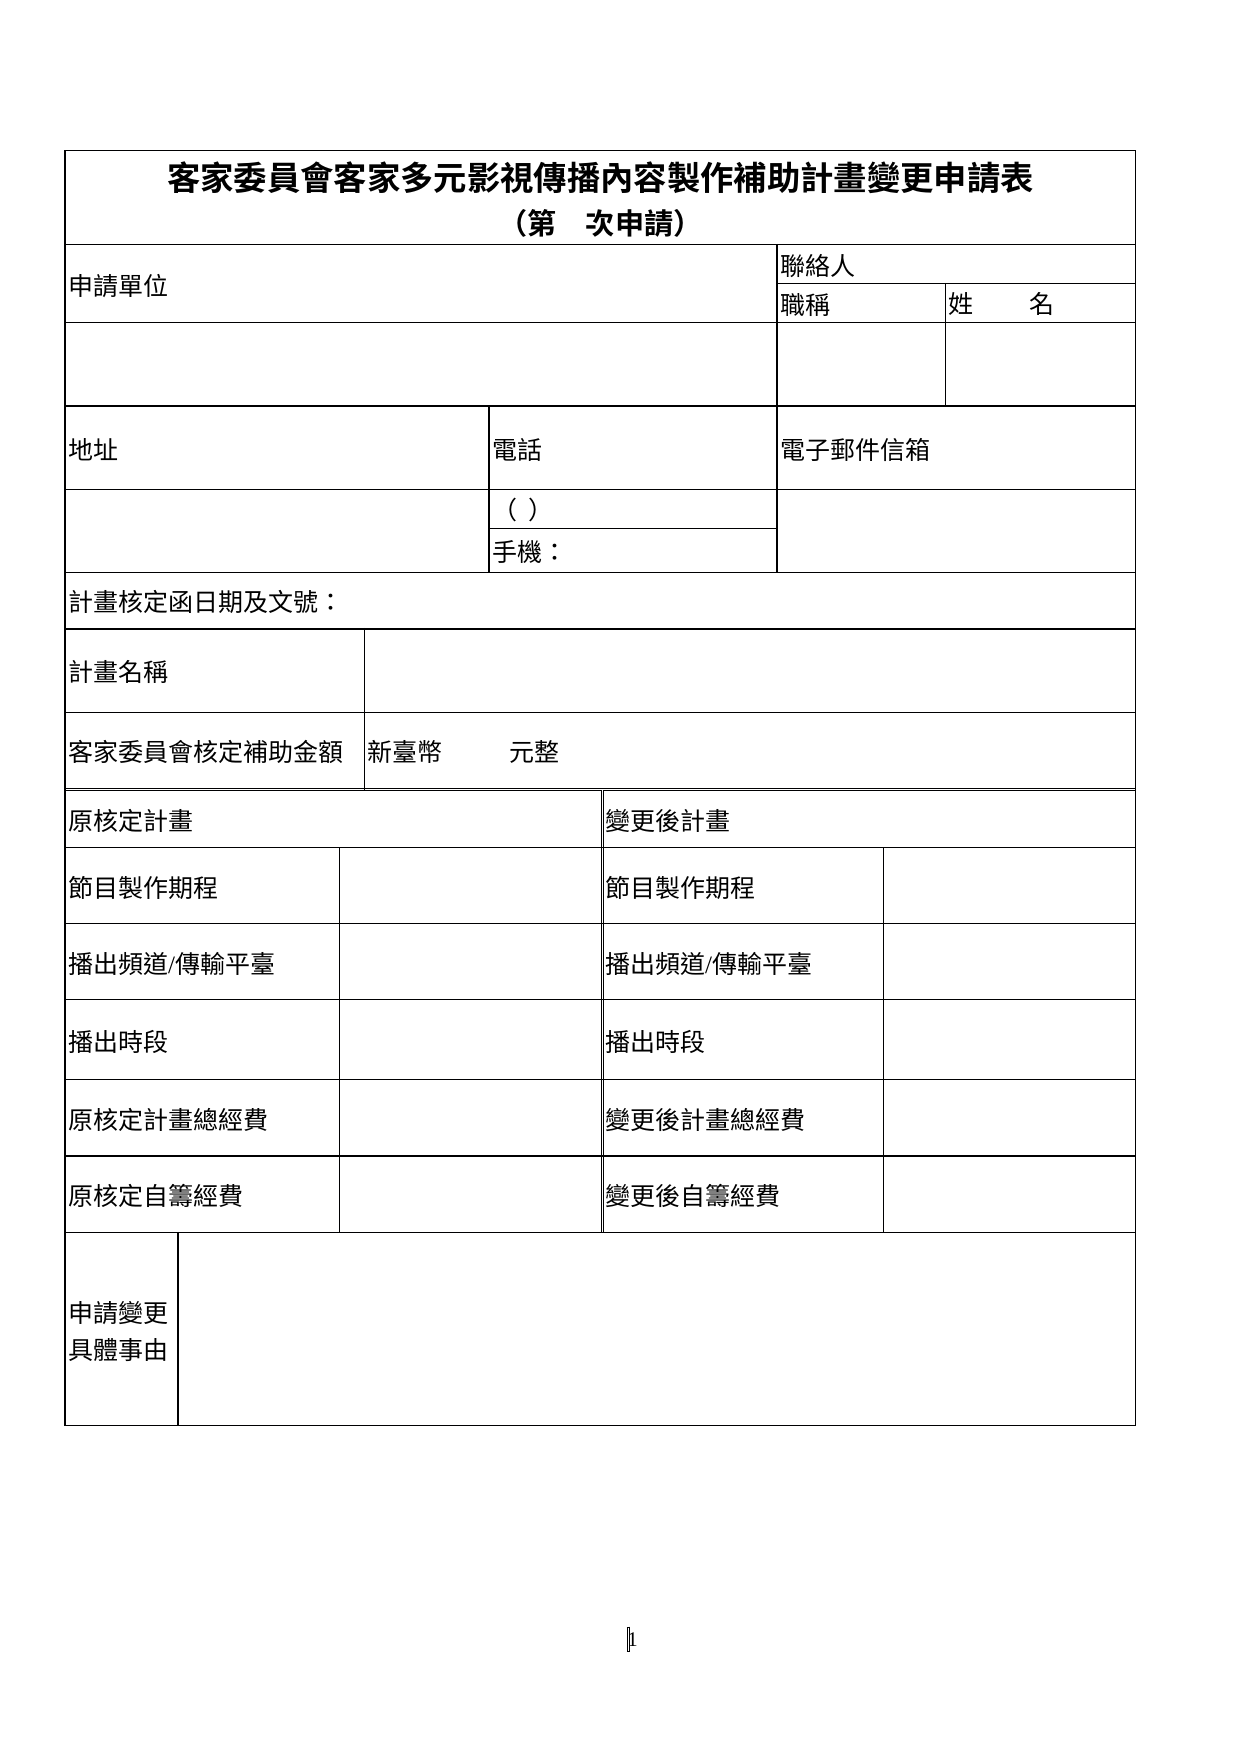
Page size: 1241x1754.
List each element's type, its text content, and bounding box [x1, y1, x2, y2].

table_cell [884, 924, 1135, 999]
table_cell [340, 1000, 601, 1079]
table_cell [340, 924, 601, 999]
table_cell 節目製作期程 [66, 848, 339, 923]
table_cell [884, 1000, 1135, 1079]
table_cell 播出頻道/傳輸平臺 [66, 924, 339, 999]
table_cell [884, 1157, 1135, 1232]
table_cell [946, 323, 1135, 405]
table_cell [340, 1157, 601, 1232]
table_cell 變更後自籌經費 [604, 1157, 883, 1232]
table_cell 節目製作期程 [604, 848, 883, 923]
table_cell 原核定計畫總經費 [66, 1080, 339, 1155]
table_cell 手機： [490, 529, 776, 571]
table_cell 播出時段 [66, 1000, 339, 1079]
table_cell [884, 848, 1135, 923]
table_cell 新臺幣 元整 [365, 713, 1135, 788]
table_cell 電話 [490, 407, 776, 488]
table_cell 姓 名 [946, 284, 1135, 322]
table_cell 原核定計畫 [66, 791, 601, 847]
table_cell [778, 323, 945, 405]
table_cell 變更後計畫 [604, 791, 1135, 847]
table_cell 申請單位 [66, 245, 776, 322]
table_cell 申請變更具體事由 [66, 1233, 177, 1425]
table_cell 原核定自籌經費 [66, 1157, 339, 1232]
table_cell [778, 490, 1135, 571]
table_cell [884, 1080, 1135, 1155]
table_cell 聯絡人 [778, 245, 1135, 283]
table_cell 計畫核定函日期及文號： [66, 573, 1135, 628]
table_cell 計畫名稱 [66, 630, 364, 711]
table_cell 播出時段 [604, 1000, 883, 1079]
table_cell [66, 323, 776, 405]
table_cell [179, 1233, 1135, 1425]
table_cell [340, 848, 601, 923]
table_header 客家委員會客家多元影視傳播內容製作補助計畫變更申請表 （第 次申請） [66, 151, 1135, 244]
table_cell [66, 490, 488, 571]
table_cell 客家委員會核定補助金額 [66, 713, 364, 788]
table_cell 播出頻道/傳輸平臺 [604, 924, 883, 999]
table_cell [365, 630, 1135, 711]
table_cell [340, 1080, 601, 1155]
table_cell 變更後計畫總經費 [604, 1080, 883, 1155]
table_cell 地址 [66, 407, 488, 488]
table_cell （ ） [490, 490, 776, 528]
table_cell 電子郵件信箱 [778, 407, 1135, 488]
table_cell 職稱 [778, 284, 945, 322]
